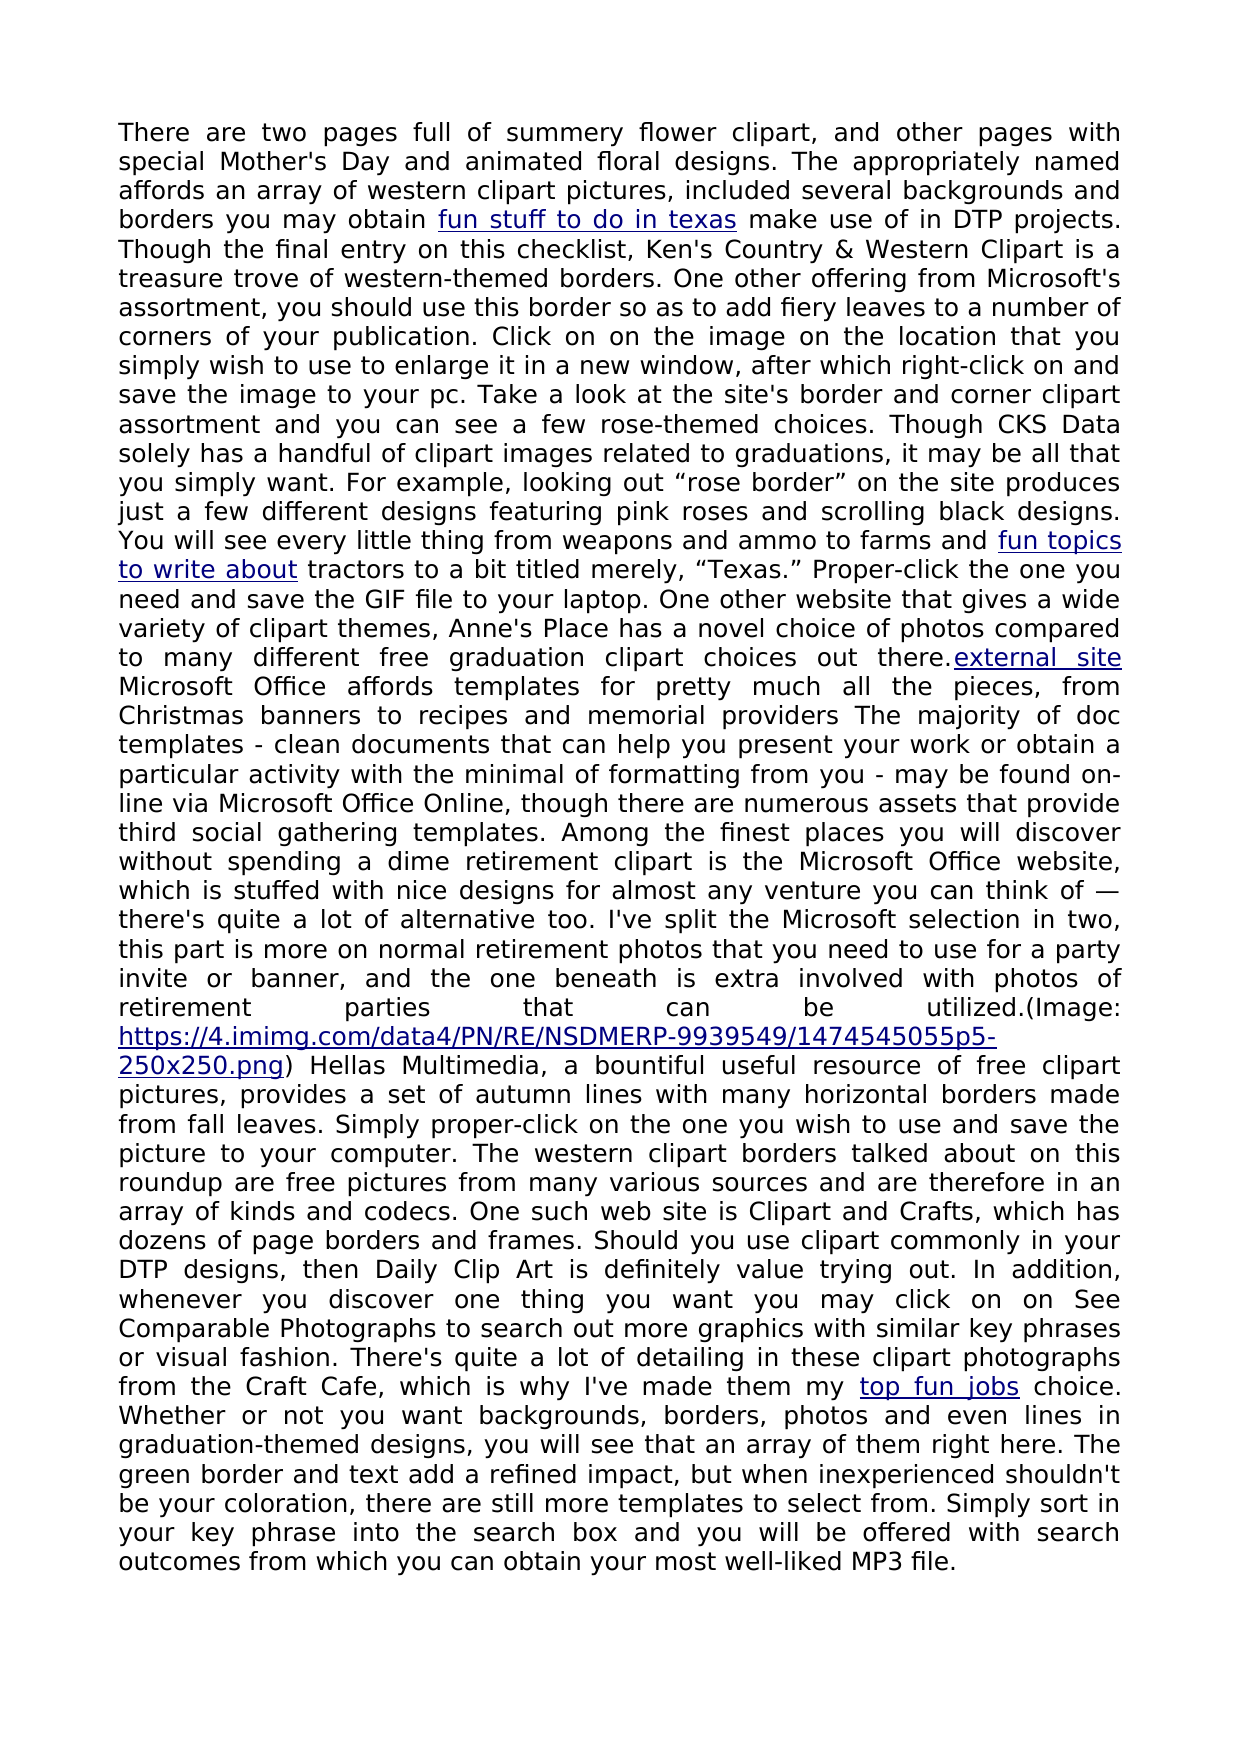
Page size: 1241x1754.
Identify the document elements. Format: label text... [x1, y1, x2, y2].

text There are two pages full of summery flower clipart, and other pages with special Mother's Day and animated floral designs. The appropriately named affords an array of western clipart pictures, included several backgrounds and borders you may obtain fun stuff to do in texas make use of in DTP projects. Though the final entry on this checklist, Ken's Country & Western Clipart is a treasure trove of western-themed borders. One other offering from Microsoft's assortment, you should use this border so as to add fiery leaves to a number of corners of your publication. Click on on the image on the location that you simply wish to use to enlarge it in a new window, after which right-click on and save the image to your pc. Take a look at the site's border and corner clipart assortment and you can see a few rose-themed choices. Though CKS Data solely has a handful of clipart images related to graduations, it may be all that you simply want. For example, looking out “rose border” on the site produces just a few different designs featuring pink roses and scrolling black designs. You will see every little thing from weapons and ammo to farms and fun topics to write about tractors to a bit titled merely, “Texas.” Proper-click the one you need and save the GIF file to your laptop. One other website that gives a wide variety of clipart themes, Anne's Place has a novel choice of photos compared to many different free graduation clipart choices out there.external site Microsoft Office affords templates for pretty much all the pieces, from Christmas banners to recipes and memorial providers The majority of doc templates - clean documents that can help you present your work or obtain a particular activity with the minimal of formatting from you - may be found on-line via Microsoft Office Online, though there are numerous assets that provide third social gathering templates. Among the finest places you will discover without spending a dime retirement clipart is the Microsoft Office website, which is stuffed with nice designs for almost any venture you can think of — there's quite a lot of alternative too. I've split the Microsoft selection in two, this part is more on normal retirement photos that you need to use for a party invite or banner, and the one beneath is extra involved with photos of retirement parties that can be utilized.(Image: https://4.imimg.com/data4/PN/RE/NSDMERP-9939549/1474545055p5-250x250.png) Hellas Multimedia, a bountiful useful resource of free clipart pictures, provides a set of autumn lines with many horizontal borders made from fall leaves. Simply proper-click on the one you wish to use and save the picture to your computer. The western clipart borders talked about on this roundup are free pictures from many various sources and are therefore in an array of kinds and codecs. One such web site is Clipart and Crafts, which has dozens of page borders and frames. Should you use clipart commonly in your DTP designs, then Daily Clip Art is definitely value trying out. In addition, whenever you discover one thing you want you may click on on See Comparable Photographs to search out more graphics with similar key phrases or visual fashion. There's quite a lot of detailing in these clipart photographs from the Craft Cafe, which is why I've made them my top fun jobs choice. Whether or not you want backgrounds, borders, photos and even lines in graduation-themed designs, you will see that an array of them right here. The green border and text add a refined impact, but when inexperienced shouldn't be your coloration, there are still more templates to select from. Simply sort in your key phrase into the search box and you will be offered with search outcomes from which you can obtain your most well-liked MP3 file. [118, 118, 1122, 1576]
